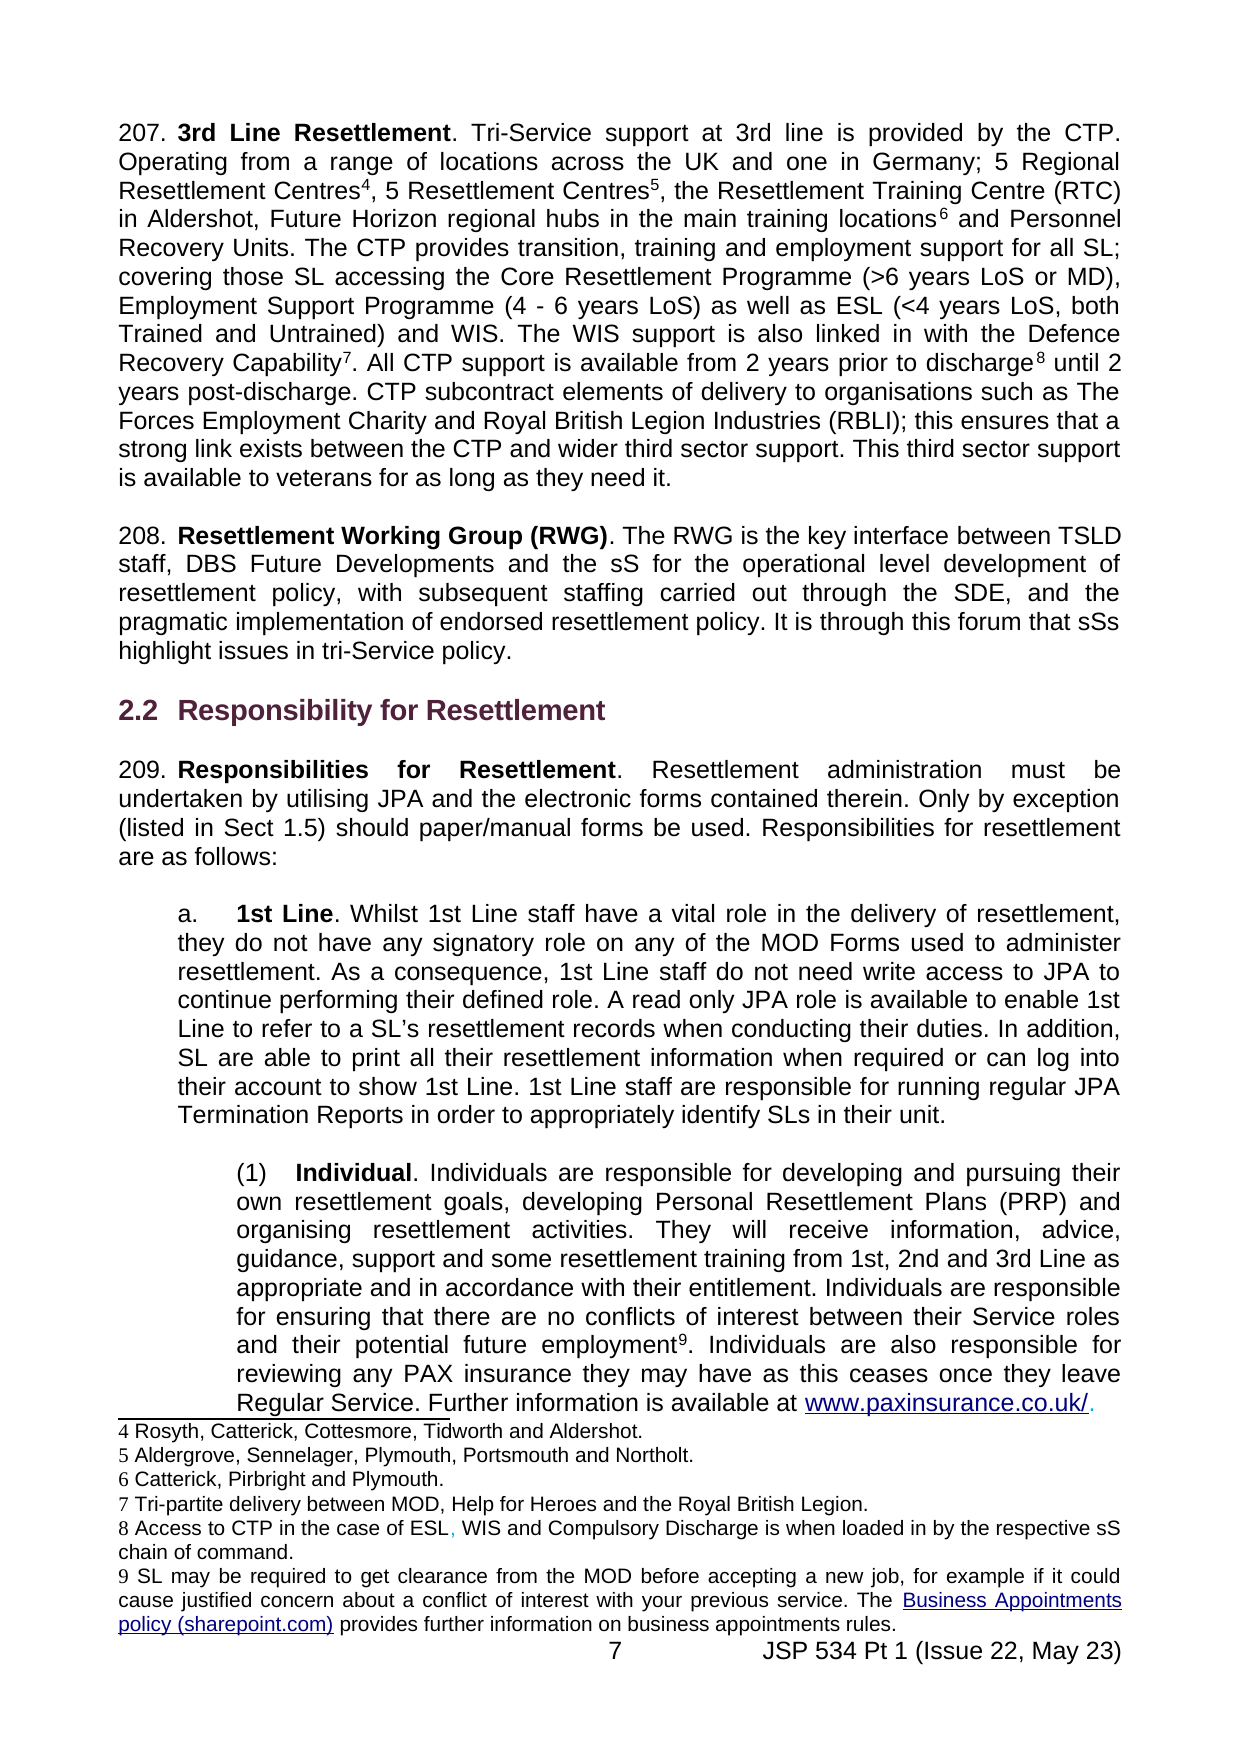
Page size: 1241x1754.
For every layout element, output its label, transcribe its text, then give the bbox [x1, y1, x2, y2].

list Responsibilities for Resettlement. Resettlement administration must be undertaken by utilising JPA and the electronic forms contained therein. Only by exception (listed in Sect 1.5) should paper/manual forms be used. Responsibilities for resettlement are as follows: [118, 755, 1122, 870]
list 1st Line. Whilst 1st Line staff have a vital role in the delivery of resettlement, they do not have any signatory role on any of the MOD Forms used to administer resettlement. As a consequence, 1st Line staff do not need write access to JPA to continue performing their defined role. A read only JPA role is available to enable 1st Line to refer to a SL’s resettlement records when conducting their duties. In addition, SL are able to print all their resettlement information when required or can log into their account to show 1st Line. 1st Line staff are responsible for running regular JPA Termination Reports in order to appropriately identify SLs in their unit. [177, 899, 1122, 1129]
list 3rd Line Resettlement. Tri-Service support at 3rd line is provided by the CTP. Operating from a range of locations across the UK and one in Germany; 5 Regional Resettlement Centres, 5 Resettlement Centres, the Resettlement Training Centre (RTC) in Aldershot, Future Horizon regional hubs in the main training locations and Personnel Recovery Units. The CTP provides transition, training and employment support for all SL; covering those SL accessing the Core Resettlement Programme (>6 years LoS or MD), Employment Support Programme (4 - 6 years LoS) as well as ESL (<4 years LoS, both Trained and Untrained) and WIS. The WIS support is also linked in with the Defence Recovery Capability. All CTP support is available from 2 years prior to discharge until 2 years post-discharge. CTP subcontract elements of delivery to organisations such as The Forces Employment Charity and Royal British Legion Industries (RBLI); this ensures that a strong link exists between the CTP and wider third sector support. This third sector support is available to veterans for as long as they need it. [118, 118, 1122, 492]
list Aldergrove, Sennelager, Plymouth, Portsmouth and Northolt. [118, 1443, 1122, 1467]
list Rosyth, Catterick, Cottesmore, Tidworth and Aldershot. [118, 1419, 1122, 1443]
list Tri-partite delivery between MOD, Help for Heroes and the Royal British Legion. [118, 1491, 1122, 1516]
subtitle 2.2 Responsibility for Resettlement [118, 693, 1122, 727]
list Catterick, Pirbright and Plymouth. [118, 1467, 1122, 1491]
text SL may be required to get clearance from the MOD before accepting a new job, for example if it could cause justified concern about a conflict of interest with your previous service. The Business Appointments policy (sharepoint.com) provides further information on business appointments rules. [118, 1564, 1122, 1636]
list Access to CTP in the case of ESL, WIS and Compulsory Discharge is when loaded in by the respective sS chain of command. [118, 1516, 1122, 1564]
list Resettlement Working Group (RWG). The RWG is the key interface between TSLD staff, DBS Future Developments and the sS for the operational level development of resettlement policy, with subsequent staffing carried out through the SDE, and the pragmatic implementation of endorsed resettlement policy. It is through this forum that sSs highlight issues in tri-Service policy. [118, 521, 1122, 664]
text (1) Individual. Individuals are responsible for developing and pursuing their own resettlement goals, developing Personal Resettlement Plans (PRP) and organising resettlement activities. They will receive information, advice, guidance, support and some resettlement training from 1st, 2nd and 3rd Line as appropriate and in accordance with their entitlement. Individuals are responsible for ensuring that there are no conflicts of interest between their Service roles and their potential future employment. Individuals are also responsible for reviewing any PAX insurance they may have as this ceases once they leave Regular Service. Further information is available at www.paxinsurance.co.uk/. [236, 1158, 1122, 1417]
